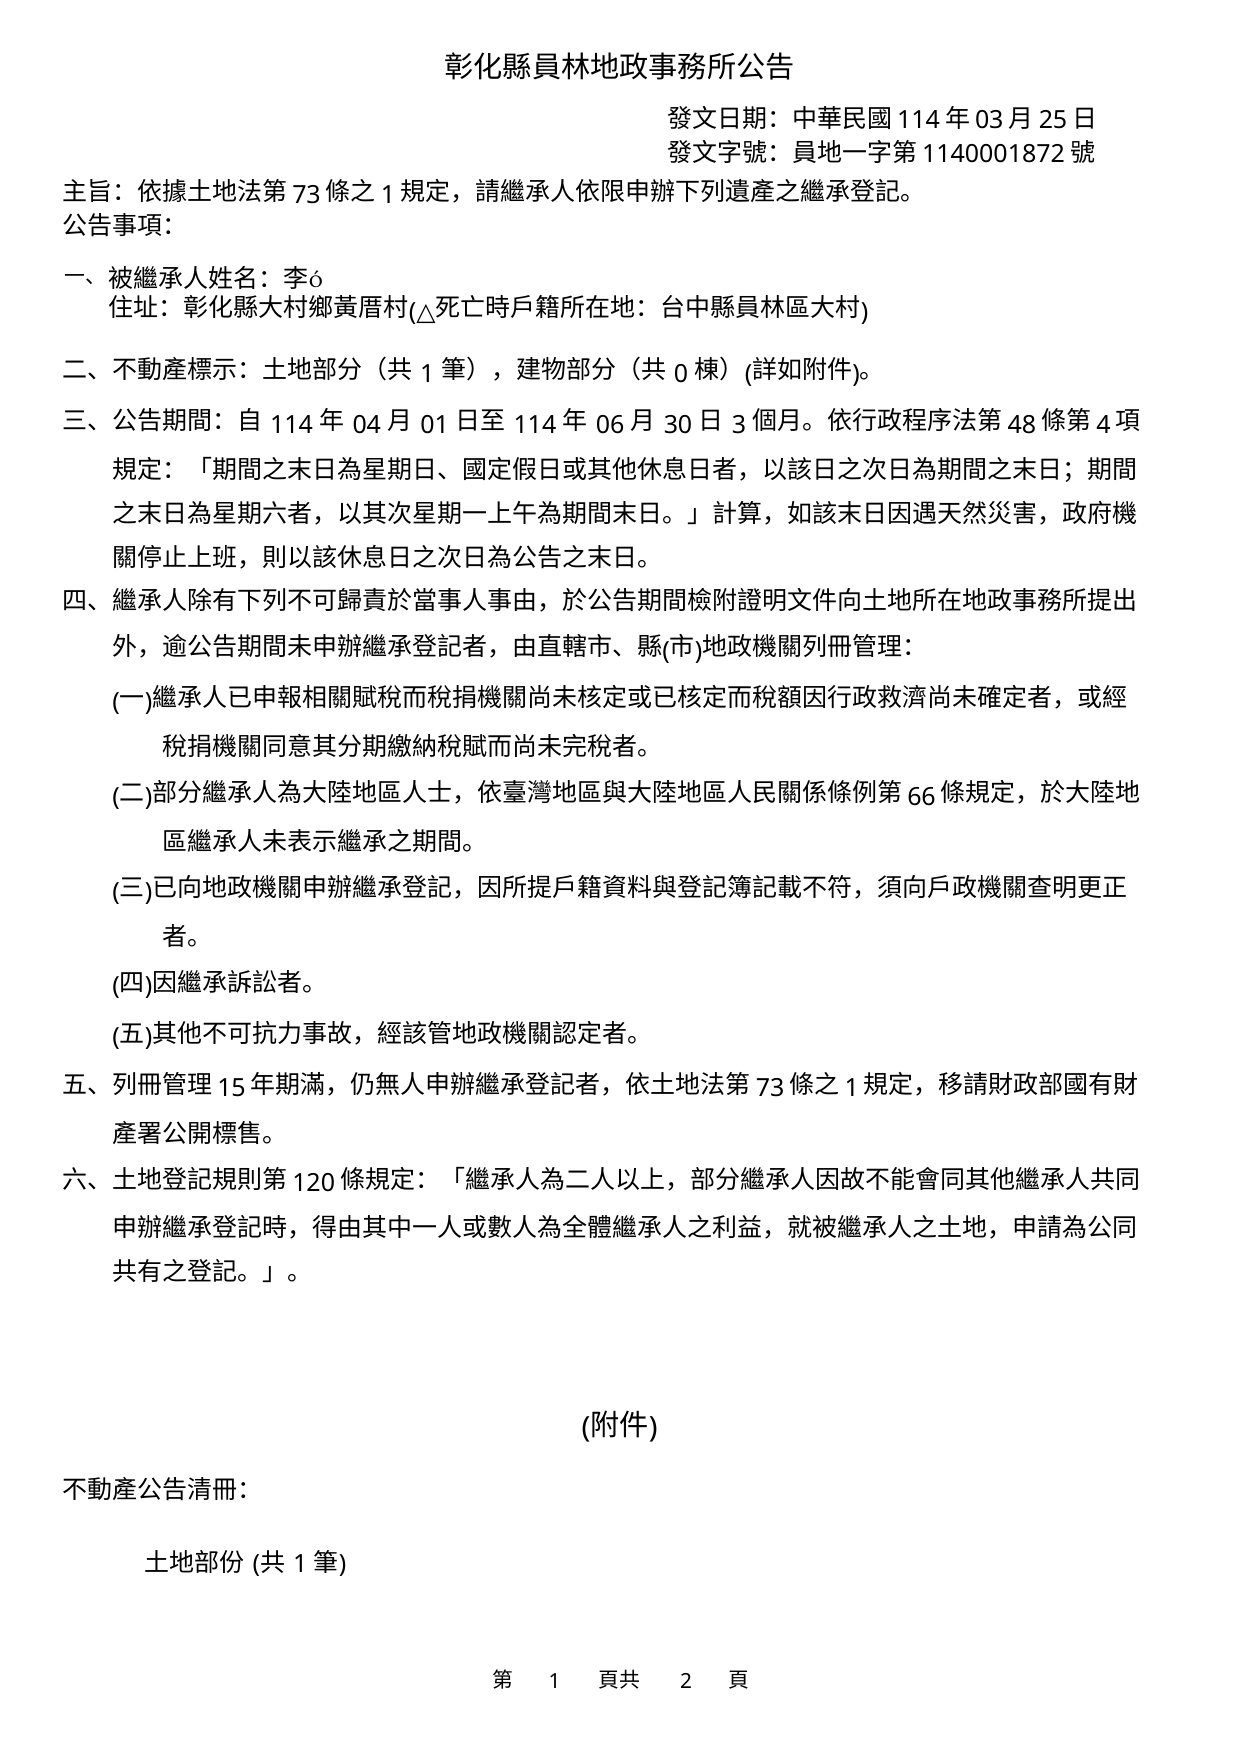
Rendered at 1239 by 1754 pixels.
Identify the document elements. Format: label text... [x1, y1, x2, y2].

table_cell 1 [523, 1660, 585, 1701]
table_cell [1177, 95, 1239, 177]
table_cell [0, 95, 62, 177]
table_cell 頁共 [585, 1660, 653, 1701]
table_cell 發文日期：中華民國114年03月25日 發文字號：員地一字第1140001872號 [667, 95, 1177, 177]
table_header [653, 0, 667, 41]
table_cell 主旨：依據土地法第73條之1規定，請繼承人依限申辦下列遺產之繼承登記。 公告事項： [62, 177, 1177, 264]
table_cell [0, 1355, 62, 1395]
table_cell [667, 1600, 718, 1660]
table_header [523, 0, 585, 41]
table_cell [62, 95, 109, 177]
table_header [1177, 0, 1239, 41]
table_cell [585, 1600, 653, 1660]
table_header [62, 0, 109, 41]
table_cell [585, 1355, 653, 1395]
table_cell [1177, 1395, 1239, 1456]
table_cell [0, 1456, 62, 1528]
table_cell [0, 1395, 62, 1456]
table_cell [1177, 264, 1239, 315]
table_cell 頁 [718, 1660, 759, 1701]
table_cell [718, 1600, 759, 1660]
table_cell [109, 1355, 482, 1395]
table_cell 二、不動產標示：土地部分（共 1 筆），建物部分（共 0 棟）(詳如附件)。 三、公告期間：自 114 年 04 月 01 日至 114 年 06 月 30 日 3 個月。依行政程序法第48條第4項 規定：「期間之末日為星期日、國定假日或其他休息日者，以該日之次日為期間之末日；期間 之末日為星期六者，以其次星期一上午為期間末日。」計算，如該末日因遇天然災害，政府機 關停止上班，則以該休息日之次日為公告之末日。 四、繼承人除有下列不可歸責於當事人事由，於公告期間檢附證明文件向土地所在地政事務所提出 外，逾公告期間未申辦繼承登記者，由直轄市、縣(市)地政機關列冊管理： (一)繼承人已申報相關賦稅而稅捐機關尚未核定或已核定而稅額因行政救濟尚未確定者，或經 稅捐機關同意其分期繳納稅賦而尚未完稅者。 (二)部分繼承人為大陸地區人士，依臺灣地區與大陸地區人民關係條例第66條規定，於大陸地 區繼承人未表示繼承之期間。 (三)已向地政機關申辦繼承登記，因所提戶籍資料與登記簿記載不符，須向戶政機關查明更正 者。 (四)因繼承訴訟者。 (五)其他不可抗力事故，經該管地政機關認定者。 五、列冊管理15年期滿，仍無人申辦繼承登記者，依土地法第73條之1規定，移請財政部國有財 產署公開標售。 六、土地登記規則第120條規定：「繼承人為二人以上，部分繼承人因故不能會同其他繼承人共同 申辦繼承登記時，得由其中一人或數人為全體繼承人之利益，就被繼承人之土地，申請為公同 共有之登記。」。 [62, 356, 1177, 1354]
table_cell [109, 95, 482, 177]
table_cell [1177, 41, 1239, 94]
table_cell [1177, 315, 1239, 356]
table_cell [653, 1600, 667, 1660]
table_cell [718, 1355, 759, 1395]
table_cell [1177, 1355, 1239, 1395]
table_cell [667, 1355, 718, 1395]
table_cell [759, 1355, 1177, 1395]
table_cell [759, 1600, 1177, 1660]
table_header [109, 0, 482, 41]
table_cell [1177, 1529, 1239, 1600]
table_cell [523, 95, 585, 177]
table_cell [0, 1600, 62, 1660]
table_cell [0, 1529, 62, 1600]
table_cell [62, 1355, 109, 1395]
table_cell [483, 1600, 523, 1660]
table_cell [0, 356, 62, 1354]
table_cell [109, 1660, 482, 1701]
table_cell [0, 177, 62, 264]
table_cell [1177, 1660, 1239, 1701]
table_cell [483, 1355, 523, 1395]
table_header [585, 0, 653, 41]
table_cell [653, 95, 667, 177]
table_cell [0, 315, 62, 356]
table_cell [0, 1660, 62, 1701]
table_cell [523, 1600, 585, 1660]
table_header [667, 0, 718, 41]
table_cell [62, 315, 109, 356]
table_cell [0, 264, 62, 315]
table_header [483, 0, 523, 41]
table_cell (附件) [62, 1395, 1177, 1456]
table_cell 彰化縣員林地政事務所公告 [62, 41, 1177, 94]
table_cell 土地部份 (共 1 筆) [62, 1529, 1177, 1600]
table_cell 被繼承人姓名：李 住址：彰化縣大村鄉黃厝村(△死亡時戶籍所在地：台中縣員林區大村) [109, 264, 1177, 356]
table_header [759, 0, 1177, 41]
table_cell [62, 1600, 109, 1660]
table_cell [1177, 356, 1239, 1354]
table_cell 不動產公告清冊： [62, 1456, 1177, 1528]
table_cell [1177, 1600, 1239, 1660]
table_header [718, 0, 759, 41]
table_cell [1177, 1456, 1239, 1528]
table_cell [759, 1660, 1177, 1701]
table_cell [1177, 177, 1239, 264]
table_cell [109, 1600, 482, 1660]
table_cell [483, 95, 523, 177]
table_cell 2 [653, 1660, 718, 1701]
table_cell [585, 95, 653, 177]
table_cell [653, 1355, 667, 1395]
table_cell 一、 [62, 264, 109, 315]
table_cell [62, 1660, 109, 1701]
table_cell [0, 41, 62, 94]
table_header [0, 0, 62, 41]
table_cell 第 [483, 1660, 523, 1701]
table_cell [523, 1355, 585, 1395]
